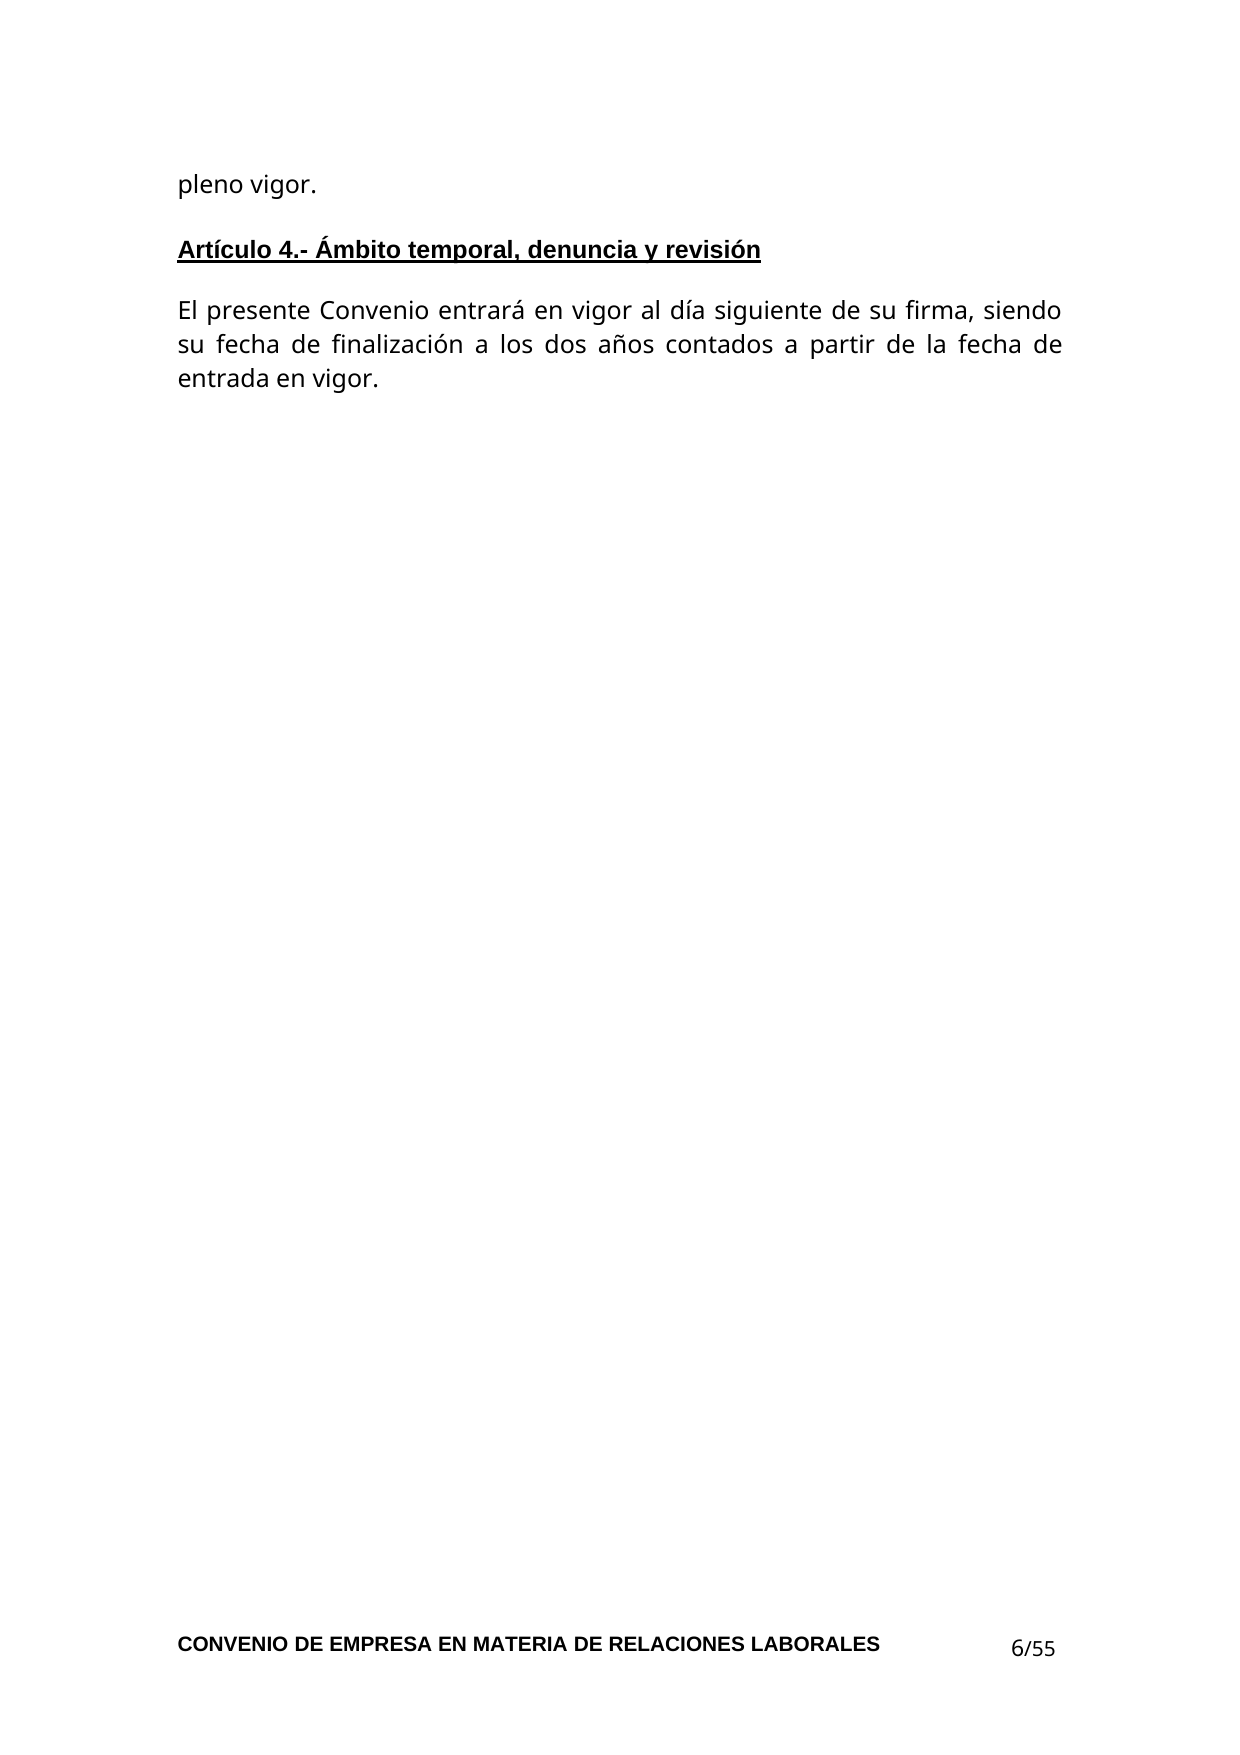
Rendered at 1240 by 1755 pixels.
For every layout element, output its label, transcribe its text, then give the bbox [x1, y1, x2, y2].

subtitle Artículo 4.- Ámbito temporal, denuncia y revisión [177, 235, 1089, 264]
text El presente Convenio entrará en vigor al día siguiente de su firma, siendo su fecha de finalización a los dos años contados a partir de la fecha de entrada en vigor. [177, 292, 1063, 394]
text pleno vigor. [177, 167, 1063, 201]
